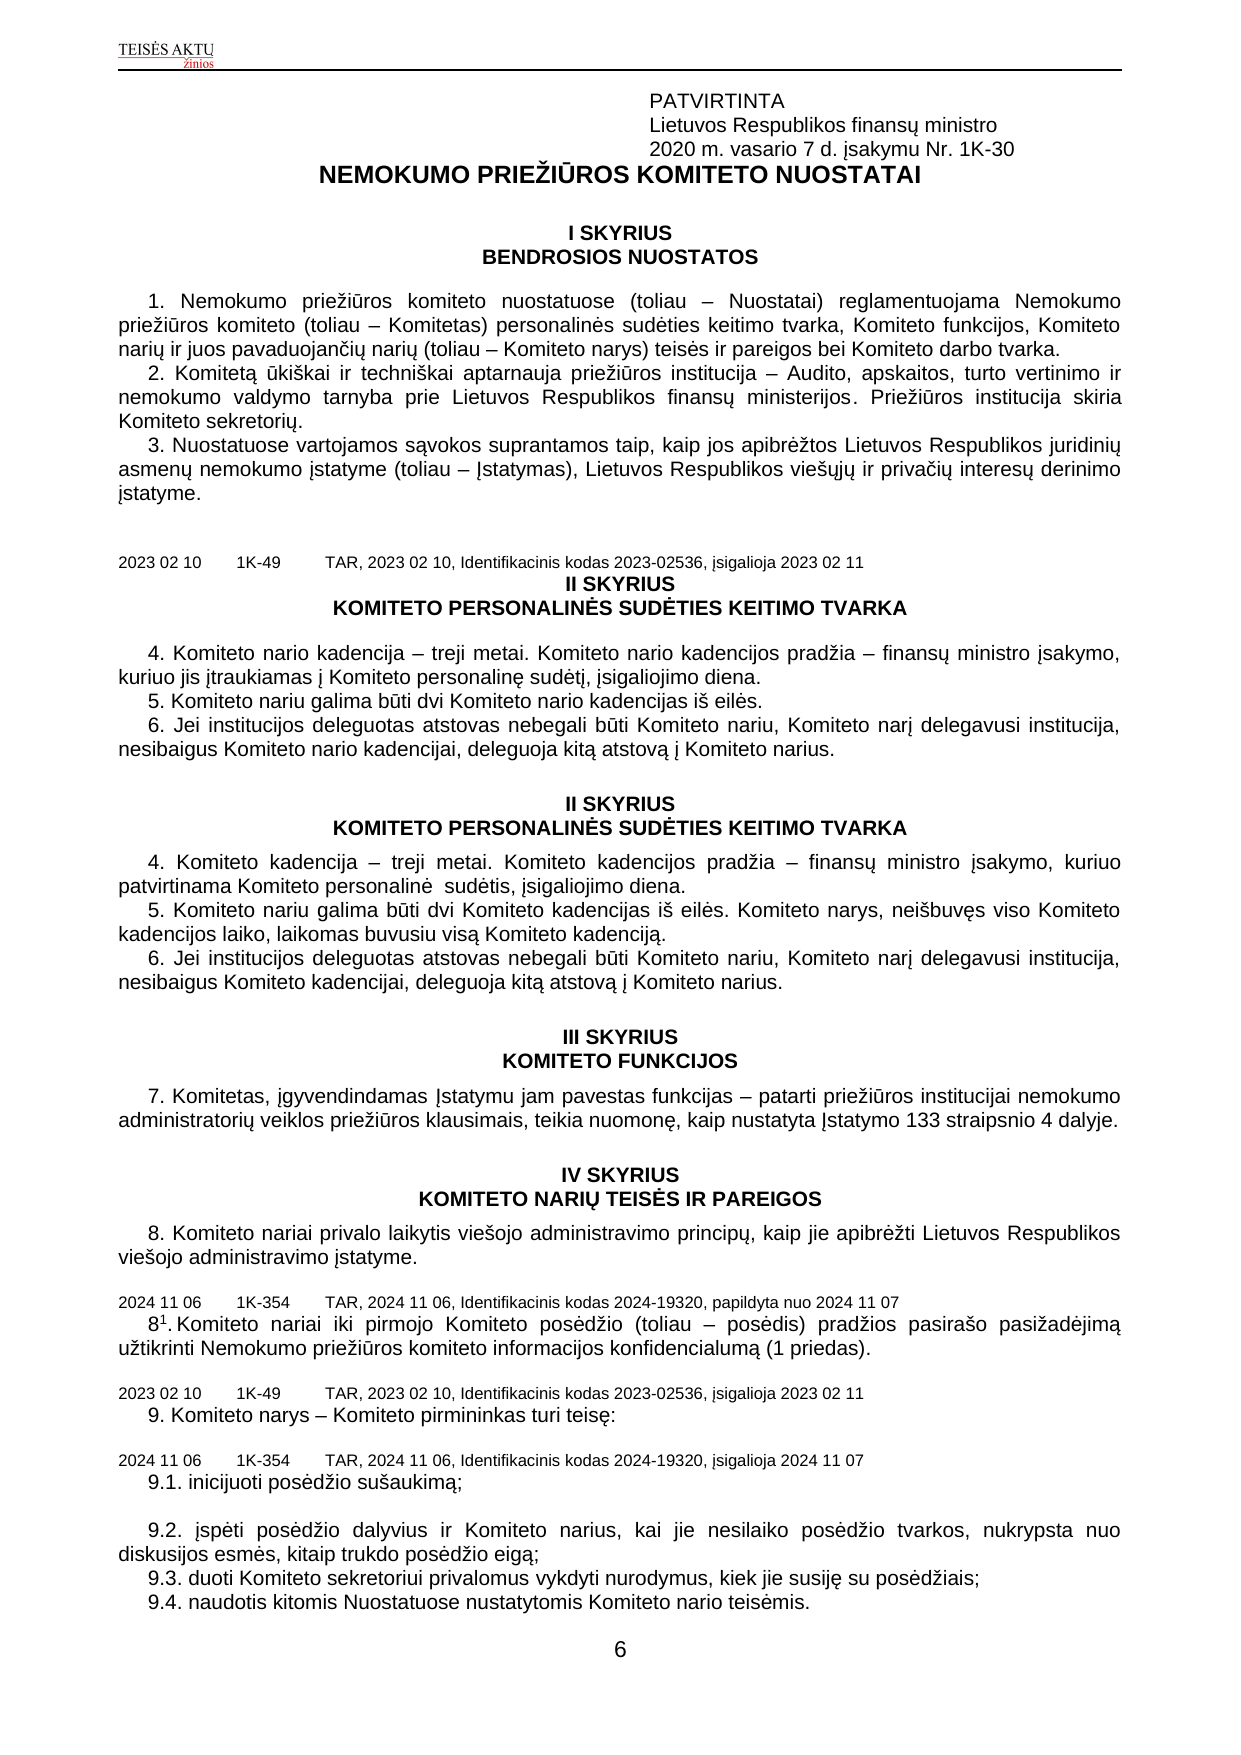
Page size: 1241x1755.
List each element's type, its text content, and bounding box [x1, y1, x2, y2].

text IV SKYRIUS KOMITETO NARIŲ TEISĖS IR PAREIGOS [118, 1163, 1122, 1211]
text 4. Komiteto nario kadencija – treji metai. Komiteto nario kadencijos pradžia – finansų ministro įsakymo, kuriuo jis įtraukiamas į Komiteto personalinę sudėtį, įsigaliojimo diena. [118, 641, 1122, 689]
text 81. Komiteto nariai iki pirmojo Komiteto posėdžio (toliau – posėdis) pradžios pasirašo pasižadėjimą užtikrinti Nemokumo priežiūros komiteto informacijos konfidencialumą (1 priedas). [118, 1312, 1122, 1360]
text 1. Nemokumo priežiūros komiteto nuostatuose (toliau – Nuostatai) reglamentuojama Nemokumo priežiūros komiteto (toliau – Komitetas) personalinės sudėties keitimo tvarka, Komiteto funkcijos, Komiteto narių ir juos pavaduojančių narių (toliau – Komiteto narys) teisės ir pareigos bei Komiteto darbo tvarka. [118, 289, 1122, 361]
text NEMOKUMO PRIEŽIŪROS KOMITETO NUOSTATAI [118, 161, 1122, 189]
text 5. Komiteto nariu galima būti dvi Komiteto kadencijas iš eilės. Komiteto narys, neišbuvęs viso Komiteto kadencijos laiko, laikomas buvusiu visą Komiteto kadenciją. [118, 898, 1122, 946]
text II SKYRIUS KOMITETO PERSONALINĖS SUDĖTIES KEITIMO TVARKA [118, 572, 1122, 620]
text PATVIRTINTA Lietuvos Respublikos finansų ministro 2020 m. vasario 7 d. įsakymu Nr. 1K-30 [649, 89, 1122, 161]
text II SKYRIUS KOMITETO PERSONALINĖS SUDĖTIES KEITIMO TVARKA [118, 792, 1122, 840]
text 4. Komiteto kadencija – treji metai. Komiteto kadencijos pradžia – finansų ministro įsakymo, kuriuo patvirtinama Komiteto personalinė sudėtis, įsigaliojimo diena. [118, 850, 1122, 898]
text 9.4. naudotis kitomis Nuostatuose nustatytomis Komiteto nario teisėmis. [118, 1590, 1122, 1614]
text 6. Jei institucijos deleguotas atstovas nebegali būti Komiteto nariu, Komiteto narį delegavusi institucija, nesibaigus Komiteto kadencijai, deleguoja kitą atstovą į Komiteto narius. [118, 946, 1122, 994]
text 3. Nuostatuose vartojamos sąvokos suprantamos taip, kaip jos apibrėžtos Lietuvos Respublikos juridinių asmenų nemokumo įstatyme (toliau – Įstatymas), Lietuvos Respublikos viešųjų ir privačių interesų derinimo įstatyme. [118, 433, 1122, 505]
text 2024 11 06 1K-354 TAR, 2024 11 06, Identifikacinis kodas 2024-19320, įsigalioja 2024 11 07 [118, 1451, 1122, 1470]
text 5. Komiteto nariu galima būti dvi Komiteto nario kadencijas iš eilės. [118, 689, 1122, 713]
text 2. Komitetą ūkiškai ir techniškai aptarnauja priežiūros institucija – Audito, apskaitos, turto vertinimo ir nemokumo valdymo tarnyba prie Lietuvos Respublikos finansų ministerijos. Priežiūros institucija skiria Komiteto sekretorių. [118, 361, 1122, 433]
text 9. Komiteto narys – Komiteto pirmininkas turi teisę: [118, 1403, 1122, 1427]
text 6. Jei institucijos deleguotas atstovas nebegali būti Komiteto nariu, Komiteto narį delegavusi institucija, nesibaigus Komiteto nario kadencijai, deleguoja kitą atstovą į Komiteto narius. [118, 713, 1122, 761]
text 2023 02 10 1K-49 TAR, 2023 02 10, Identifikacinis kodas 2023-02536, įsigalioja 2023 02 11 [118, 553, 1122, 572]
text 2023 02 10 1K-49 TAR, 2023 02 10, Identifikacinis kodas 2023-02536, įsigalioja 2023 02 11 [118, 1384, 1122, 1403]
text 9.2. įspėti posėdžio dalyvius ir Komiteto narius, kai jie nesilaiko posėdžio tvarkos, nukrypsta nuo diskusijos esmės, kitaip trukdo posėdžio eigą; [118, 1518, 1122, 1566]
text 9.1. inicijuoti posėdžio sušaukimą; [118, 1470, 1122, 1494]
text 9.3. duoti Komiteto sekretoriui privalomus vykdyti nurodymus, kiek jie susiję su posėdžiais; [118, 1566, 1122, 1590]
text I SKYRIUS BENDROSIOS NUOSTATOS [118, 221, 1122, 268]
text 7. Komitetas, įgyvendindamas Įstatymu jam pavestas funkcijas – patarti priežiūros institucijai nemokumo administratorių veiklos priežiūros klausimais, teikia nuomonę, kaip nustatyta Įstatymo 133 straipsnio 4 dalyje. [118, 1083, 1122, 1131]
text III SKYRIUS KOMITETO FUNKCIJOS [118, 1025, 1122, 1073]
text 2024 11 06 1K-354 TAR, 2024 11 06, Identifikacinis kodas 2024-19320, papildyta nuo 2024 11 07 [118, 1293, 1122, 1312]
text 8. Komiteto nariai privalo laikytis viešojo administravimo principų, kaip jie apibrėžti Lietuvos Respublikos viešojo administravimo įstatyme. [118, 1221, 1122, 1269]
